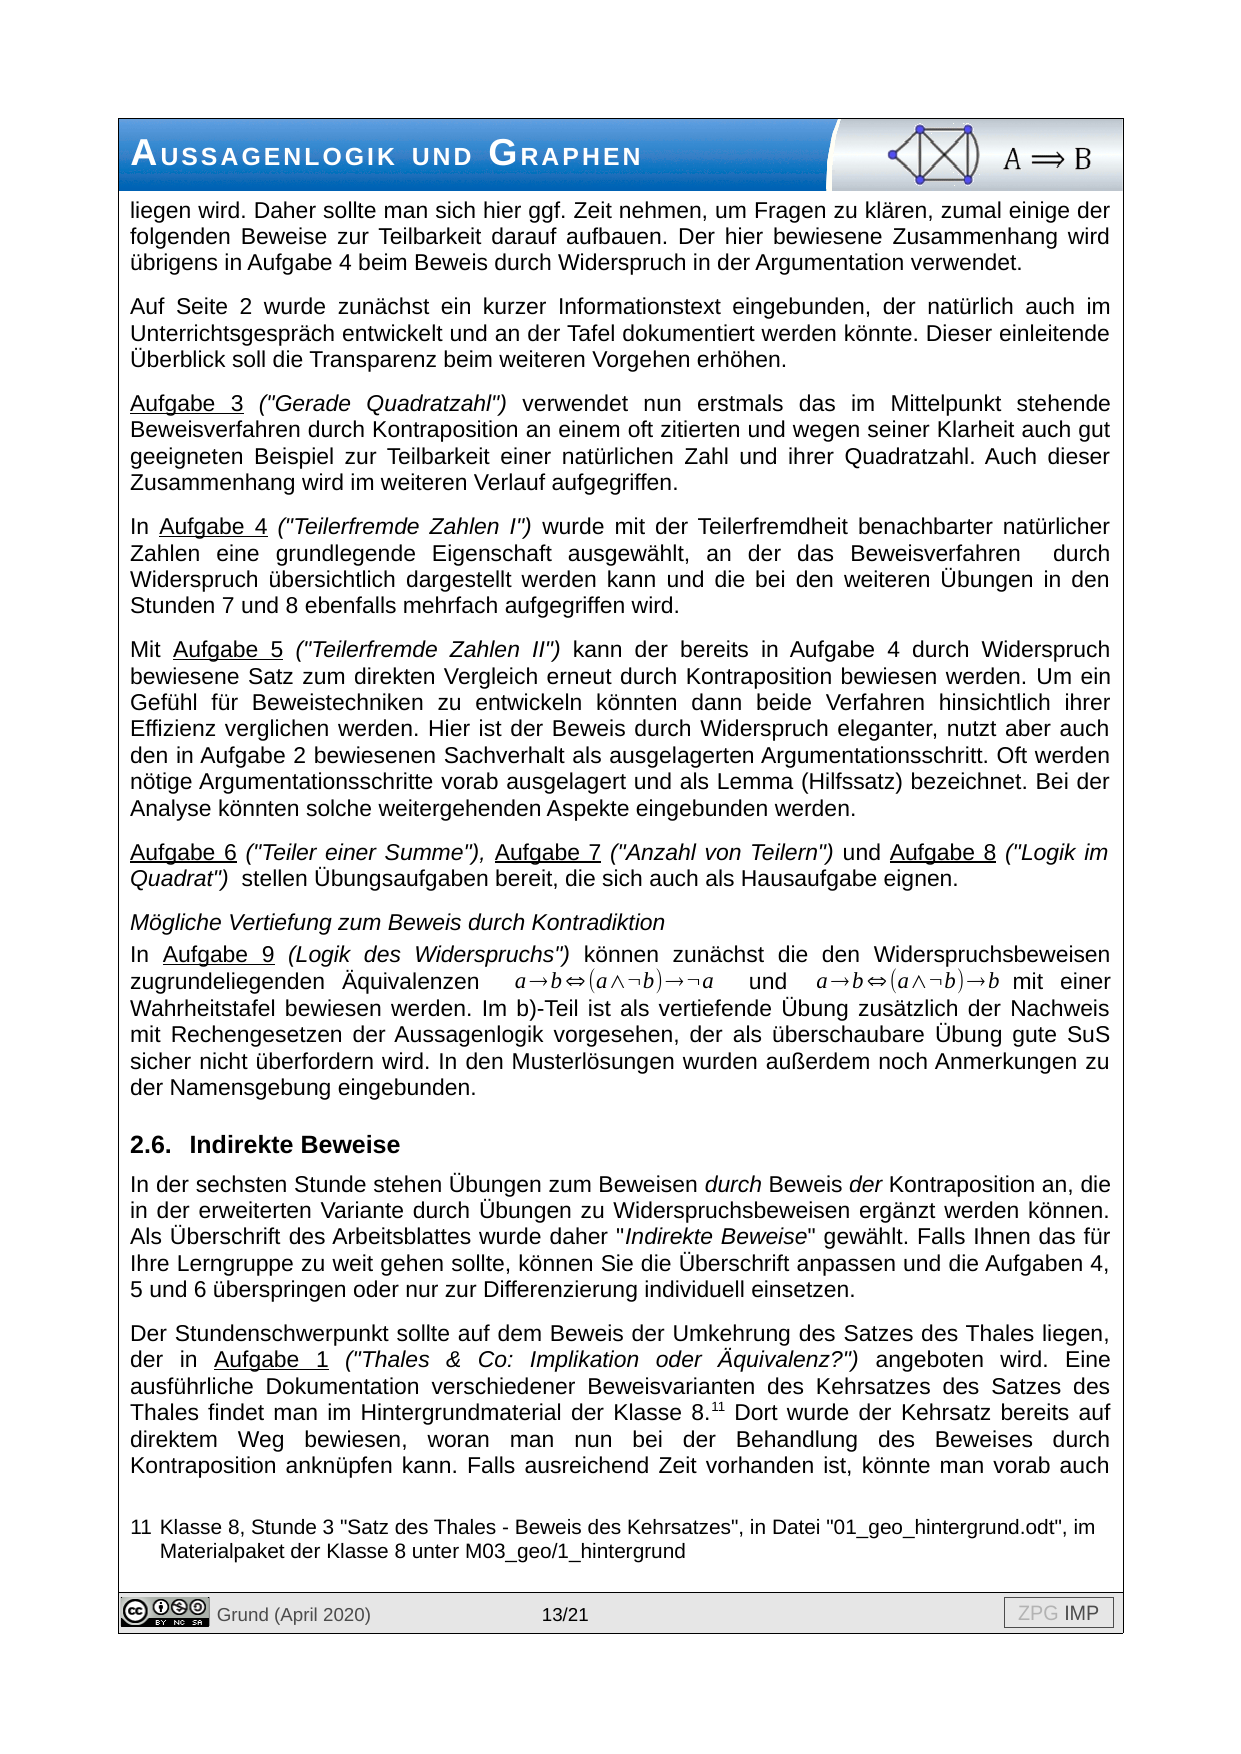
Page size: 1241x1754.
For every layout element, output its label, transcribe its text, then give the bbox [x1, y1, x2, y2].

subtitle Indirekte Beweise [119, 1130, 1123, 1159]
text Klasse 8, Stunde 3 "Satz des Thales - Beweis des Kehrsatzes", in Datei "01_geo_hintergrund.odt", im Materialpaket der Klasse 8 unter M03_geo/1_hintergrund [130, 1514, 1123, 1562]
text Mögliche Vertiefung zum Beweis durch Kontradiktion [130, 909, 1111, 935]
text In Aufgabe 4 ("Teilerfremde Zahlen I") wurde mit der Teilerfremdheit benachbarter natürlicher Zahlen eine grundlegende Eigenschaft ausgewählt, an der das Beweisverfahren durch Widerspruch übersichtlich dargestellt werden kann und die bei den weiteren Übungen in den Stunden 7 und 8 ebenfalls mehrfach aufgegriffen wird. [130, 513, 1111, 619]
picture [119, 119, 1123, 191]
text Aufgabe 6 ("Teiler einer Summe"), Aufgabe 7 ("Anzahl von Teilern") und Aufgabe 8 ("Logik im Quadrat") stellen Übungsaufgaben bereit, die sich auch als Hausaufgabe eignen. [130, 838, 1111, 891]
text Auf Seite 2 wurde zunächst ein kurzer Informationstext eingebunden, der natürlich auch im Unterrichtsgespräch entwickelt und an der Tafel dokumentiert werden könnte. Dieser einleitende Überblick soll die Transparenz beim weiteren Vorgehen erhöhen. [130, 293, 1111, 372]
text Der Stundenschwerpunkt sollte auf dem Beweis der Umkehrung des Satzes des Thales liegen, der in Aufgabe 1 ("Thales & Co: Implikation oder Äquivalenz?") angeboten wird. Eine ausführliche Dokumentation verschiedener Beweisvarianten des Kehrsatzes des Satzes des Thales findet man im Hintergrundmaterial der Klasse 8. Dort wurde der Kehrsatz bereits auf direktem Weg bewiesen, woran man nun bei der Behandlung des Beweises durch Kontraposition anknüpfen kann. Falls ausreichend Zeit vorhanden ist, könnte man vorab auch [130, 1320, 1111, 1478]
text Mit Aufgabe 5 ("Teilerfremde Zahlen II") kann der bereits in Aufgabe 4 durch Widerspruch bewiesene Satz zum direkten Vergleich erneut durch Kontraposition bewiesen werden. Um ein Gefühl für Beweistechniken zu entwickeln könnten dann beide Verfahren hinsichtlich ihrer Effizienz verglichen werden. Hier ist der Beweis durch Widerspruch eleganter, nutzt aber auch den in Aufgabe 2 bewiesenen Sachverhalt als ausgelagerten Argumentationsschritt. Oft werden nötige Argumentationsschritte vorab ausgelagert und als Lemma (Hilfssatz) bezeichnet. Bei der Analyse könnten solche weitergehenden Aspekte eingebunden werden. [130, 636, 1111, 821]
text In der sechsten Stunde stehen Übungen zum Beweisen durch Beweis der Kontraposition an, die in der erweiterten Variante durch Übungen zu Widerspruchsbeweisen ergänzt werden können. Als Überschrift des Arbeitsblattes wurde daher "Indirekte Beweise" gewählt. Falls Ihnen das für Ihre Lerngruppe zu weit gehen sollte, können Sie die Überschrift anpassen und die Aufgaben 4, 5 und 6 überspringen oder nur zur Differenzierung individuell einsetzen. [130, 1171, 1111, 1302]
picture [120, 1597, 210, 1627]
text Aufgabe 3 ("Gerade Quadratzahl") verwendet nun erstmals das im Mittelpunkt stehende Beweisverfahren durch Kontraposition an einem oft zitierten und wegen seiner Klarheit auch gut geeigneten Beispiel zur Teilbarkeit einer natürlichen Zahl und ihrer Quadratzahl. Auch dieser Zusammenhang wird im weiteren Verlauf aufgegriffen. [130, 390, 1111, 496]
text liegen wird. Daher sollte man sich hier ggf. Zeit nehmen, um Fragen zu klären, zumal einige der folgenden Beweise zur Teilbarkeit darauf aufbauen. Der hier bewiesene Zusammenhang wird übrigens in Aufgabe 4 beim Beweis durch Widerspruch in der Argumentation verwendet. [130, 197, 1111, 276]
text In Aufgabe 9 (Logik des Widerspruchs") können zunächst die den Widerspruchsbeweisen zugrundeliegenden Äquivalenzen und mit einer Wahrheitstafel bewiesen werden. Im b)-Teil ist als vertiefende Übung zusätzlich der Nachweis mit Rechengesetzen der Aussagenlogik vorgesehen, der als überschaubare Übung gute SuS sicher nicht überfordern wird. In den Musterlösungen wurden außerdem noch Anmerkungen zu der Namensgebung eingebunden. [130, 941, 1111, 1101]
